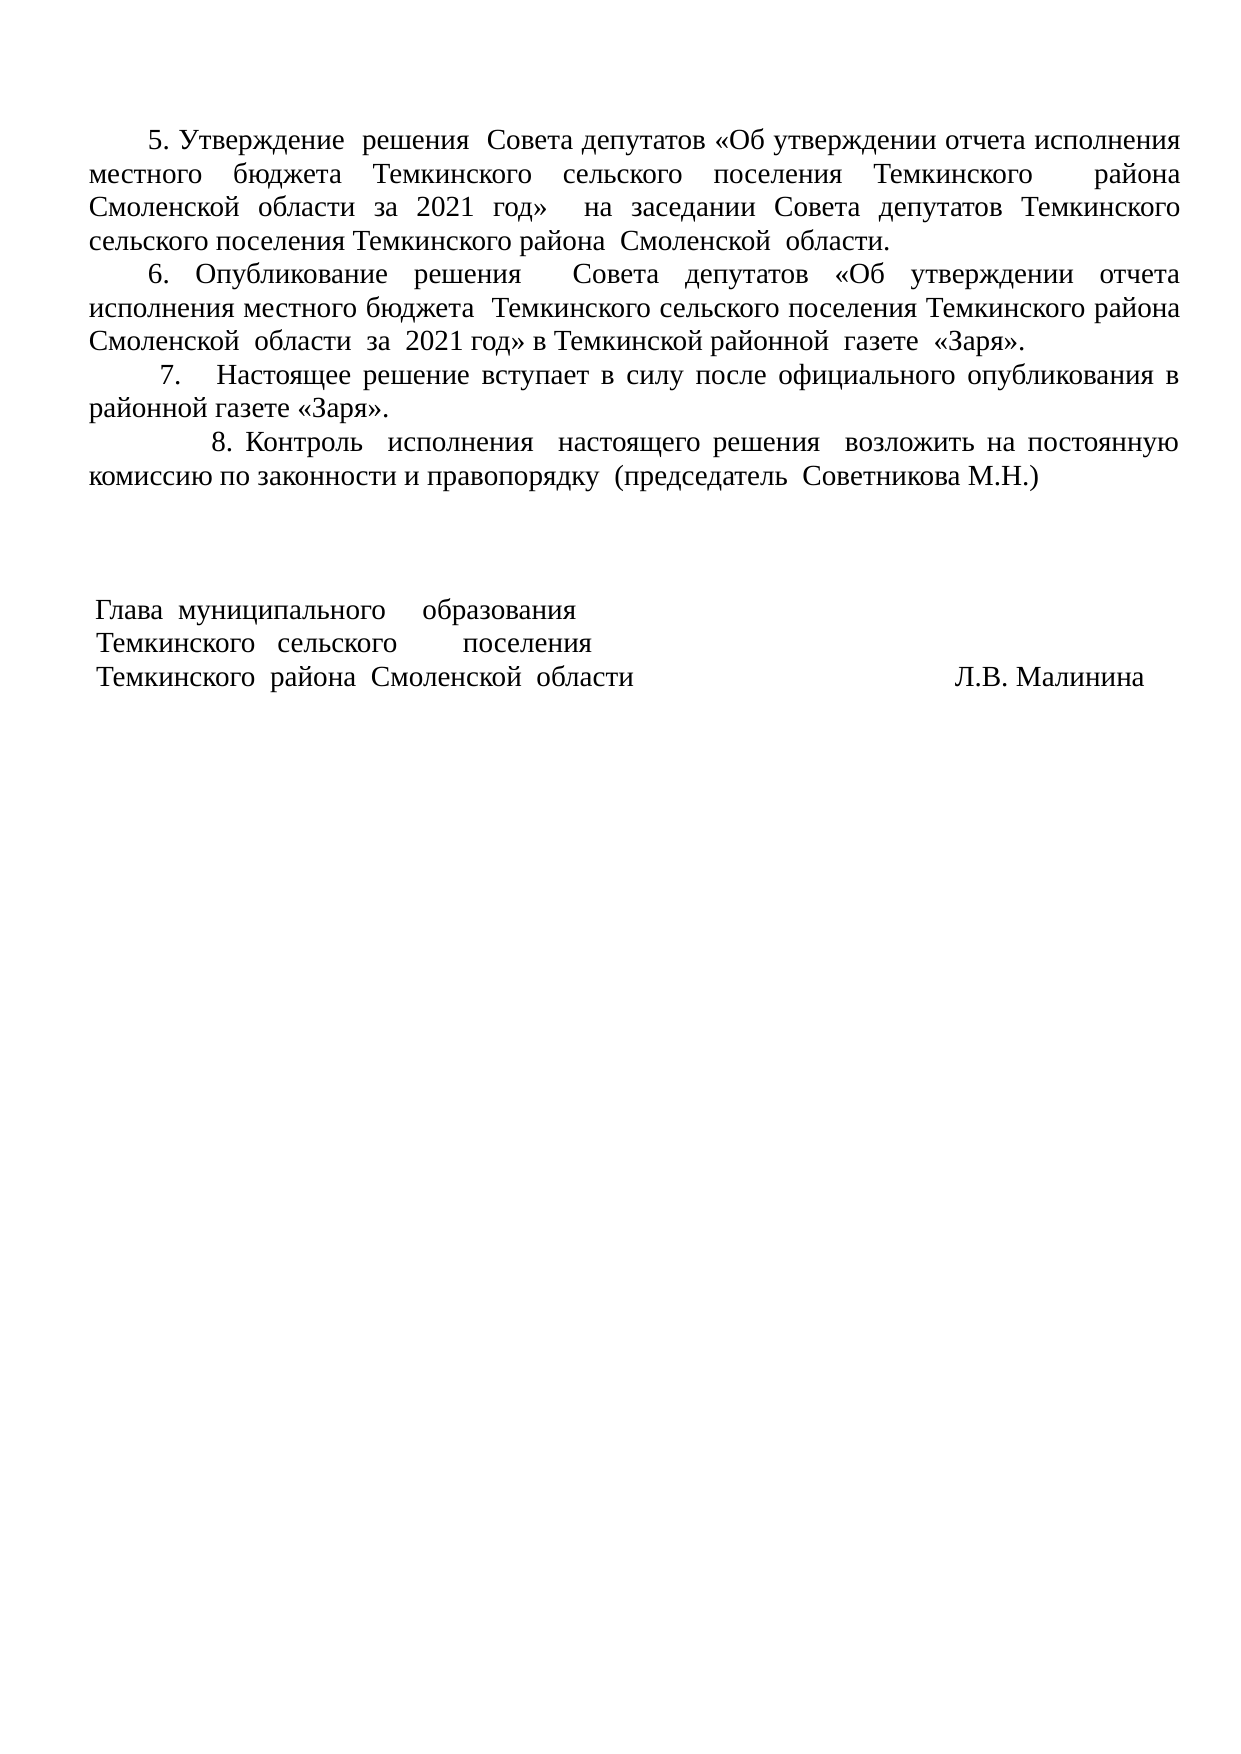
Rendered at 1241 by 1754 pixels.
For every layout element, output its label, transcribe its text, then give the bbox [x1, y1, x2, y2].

text 5. Утверждение решения Совета депутатов «Об утверждении отчета исполнения местного бюджета Темкинского сельского поселения Темкинского района Смоленской области за 2021 год» на заседании Совета депутатов Темкинского сельского поселения Темкинского района Смоленской области. [88, 122, 1181, 256]
text 8. Контроль исполнения настоящего решения возложить на постоянную комиссию по законности и правопорядку (председатель Советникова М.Н.) [88, 424, 1181, 491]
text Глава муниципального образования [88, 592, 1181, 625]
text Темкинского сельского поселения [88, 625, 1181, 659]
text Темкинского района Смоленской области Л.В. Малинина [88, 659, 1181, 692]
text 6. Опубликование решения Совета депутатов «Об утверждении отчета исполнения местного бюджета Темкинского сельского поселения Темкинского района Смоленской области за 2021 год» в Темкинской районной газете «Заря». [88, 256, 1181, 357]
text 7. Настоящее решение вступает в силу после официального опубликования в районной газете «Заря». [88, 357, 1181, 424]
